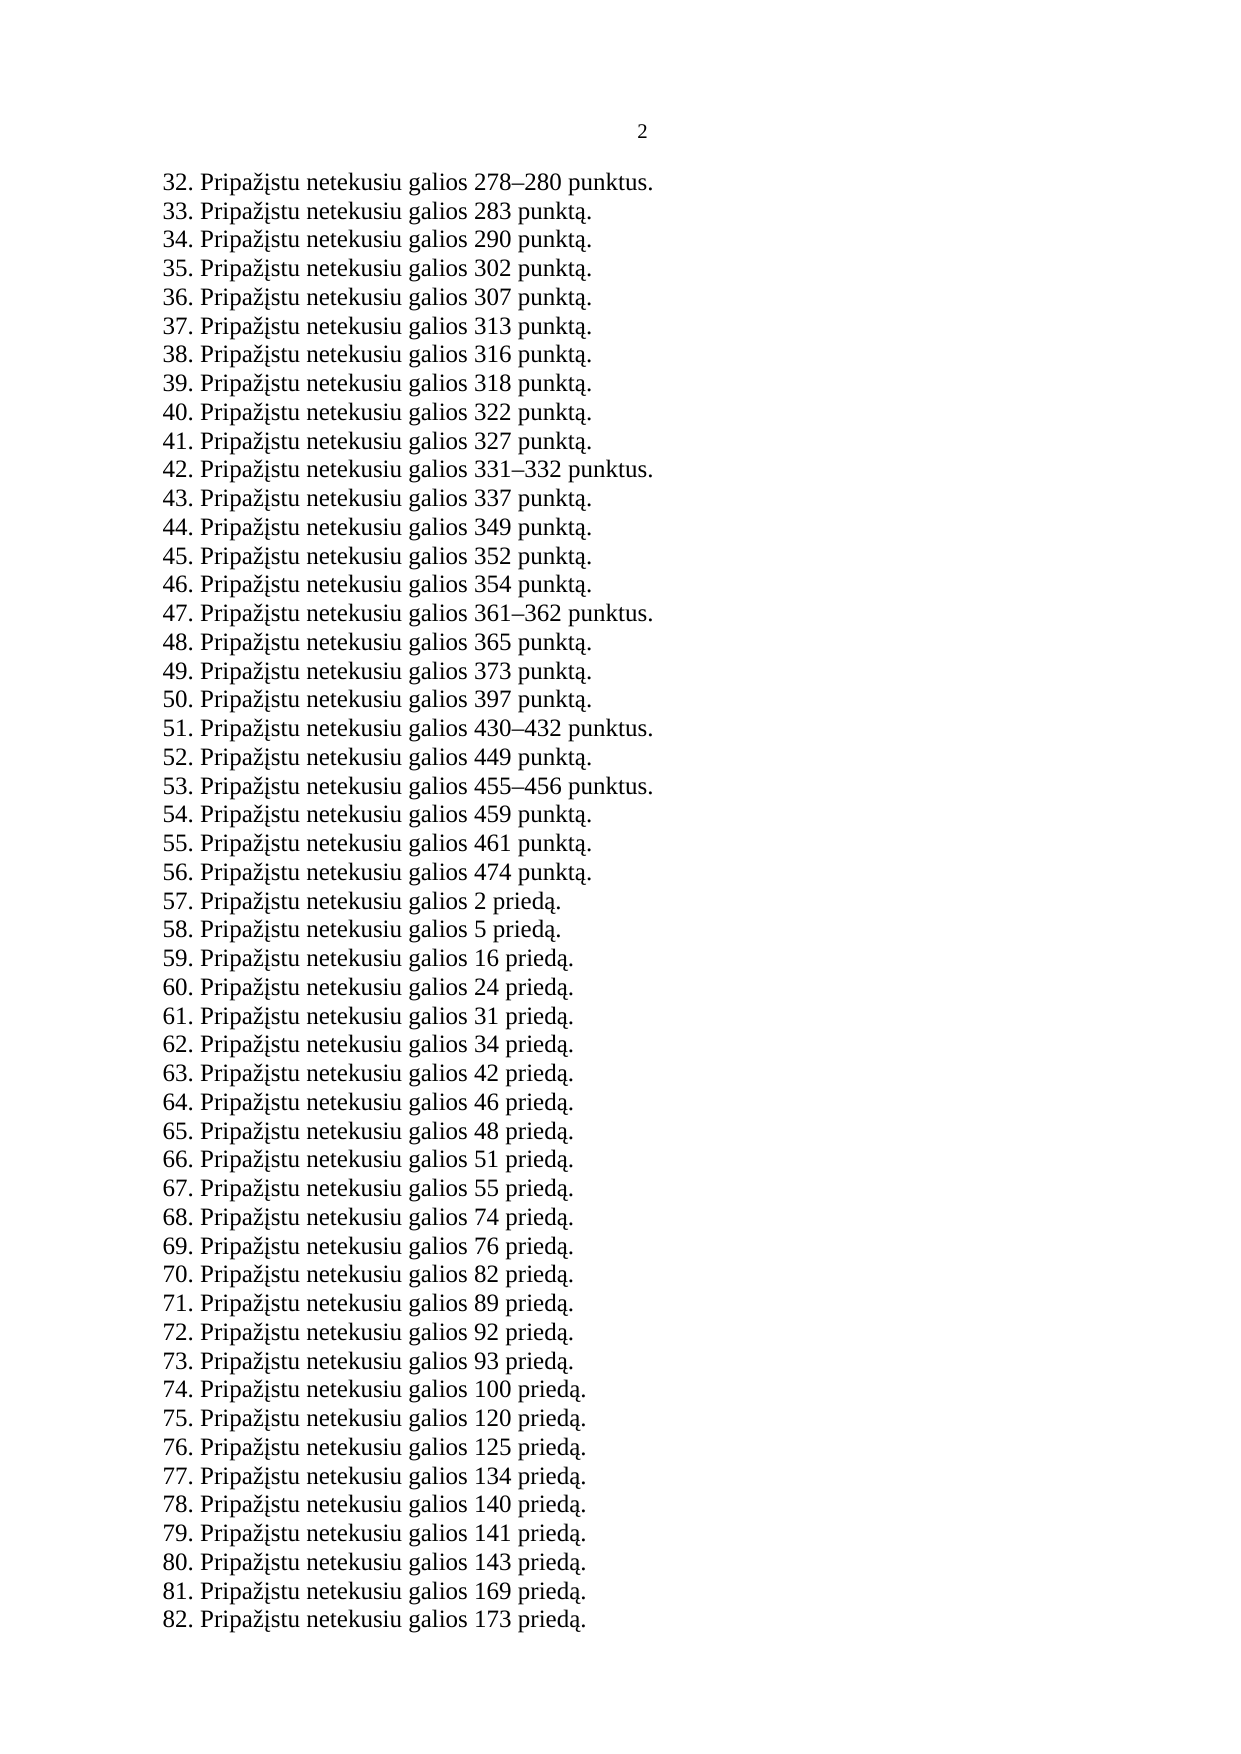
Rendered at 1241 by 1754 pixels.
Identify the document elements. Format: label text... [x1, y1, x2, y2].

text 52. Pripažįstu netekusiu galios 449 punktą. [162, 742, 1181, 771]
text 61. Pripažįstu netekusiu galios 31 priedą. [162, 1001, 1181, 1029]
text 40. Pripažįstu netekusiu galios 322 punktą. [162, 397, 1181, 426]
text 82. Pripažįstu netekusiu galios 173 priedą. [162, 1604, 1181, 1633]
text 46. Pripažįstu netekusiu galios 354 punktą. [162, 569, 1181, 598]
text 81. Pripažįstu netekusiu galios 169 priedą. [162, 1576, 1181, 1604]
text 38. Pripažįstu netekusiu galios 316 punktą. [162, 339, 1181, 368]
text 72. Pripažįstu netekusiu galios 92 priedą. [162, 1317, 1181, 1346]
text 53. Pripažįstu netekusiu galios 455–456 punktus. [162, 771, 1181, 799]
text 73. Pripažįstu netekusiu galios 93 priedą. [162, 1346, 1181, 1374]
text 48. Pripažįstu netekusiu galios 365 punktą. [162, 627, 1181, 656]
text 47. Pripažįstu netekusiu galios 361–362 punktus. [162, 598, 1181, 627]
text 59. Pripažįstu netekusiu galios 16 priedą. [162, 943, 1181, 972]
text 60. Pripažįstu netekusiu galios 24 priedą. [162, 972, 1181, 1001]
text 42. Pripažįstu netekusiu galios 331–332 punktus. [162, 454, 1181, 483]
text 41. Pripažįstu netekusiu galios 327 punktą. [162, 426, 1181, 454]
text 50. Pripažįstu netekusiu galios 397 punktą. [162, 684, 1181, 713]
text 57. Pripažįstu netekusiu galios 2 priedą. [162, 886, 1181, 914]
text 44. Pripažįstu netekusiu galios 349 punktą. [162, 512, 1181, 541]
text 32. Pripažįstu netekusiu galios 278–280 punktus. [162, 167, 1181, 196]
text 78. Pripažįstu netekusiu galios 140 priedą. [162, 1489, 1181, 1518]
text 77. Pripažįstu netekusiu galios 134 priedą. [162, 1461, 1181, 1489]
text 36. Pripažįstu netekusiu galios 307 punktą. [162, 282, 1181, 311]
text 75. Pripažįstu netekusiu galios 120 priedą. [162, 1403, 1181, 1432]
text 34. Pripažįstu netekusiu galios 290 punktą. [162, 224, 1181, 253]
text 76. Pripažįstu netekusiu galios 125 priedą. [162, 1432, 1181, 1461]
text 49. Pripažįstu netekusiu galios 373 punktą. [162, 656, 1181, 684]
text 65. Pripažįstu netekusiu galios 48 priedą. [162, 1116, 1181, 1144]
text 66. Pripažįstu netekusiu galios 51 priedą. [162, 1144, 1181, 1173]
text 51. Pripažįstu netekusiu galios 430–432 punktus. [162, 713, 1181, 742]
text 43. Pripažįstu netekusiu galios 337 punktą. [162, 483, 1181, 512]
text 33. Pripažįstu netekusiu galios 283 punktą. [162, 196, 1181, 224]
text 54. Pripažįstu netekusiu galios 459 punktą. [162, 799, 1181, 828]
text 63. Pripažįstu netekusiu galios 42 priedą. [162, 1058, 1181, 1087]
text 70. Pripažįstu netekusiu galios 82 priedą. [162, 1259, 1181, 1288]
text 58. Pripažįstu netekusiu galios 5 priedą. [162, 914, 1181, 943]
text 55. Pripažįstu netekusiu galios 461 punktą. [162, 828, 1181, 857]
text 68. Pripažįstu netekusiu galios 74 priedą. [162, 1202, 1181, 1231]
text 56. Pripažįstu netekusiu galios 474 punktą. [162, 857, 1181, 886]
text 80. Pripažįstu netekusiu galios 143 priedą. [162, 1547, 1181, 1576]
text 67. Pripažįstu netekusiu galios 55 priedą. [162, 1173, 1181, 1202]
text 64. Pripažįstu netekusiu galios 46 priedą. [162, 1087, 1181, 1116]
text 62. Pripažįstu netekusiu galios 34 priedą. [162, 1029, 1181, 1058]
text 69. Pripažįstu netekusiu galios 76 priedą. [162, 1231, 1181, 1259]
text 37. Pripažįstu netekusiu galios 313 punktą. [162, 311, 1181, 339]
text 45. Pripažįstu netekusiu galios 352 punktą. [162, 541, 1181, 569]
text 79. Pripažįstu netekusiu galios 141 priedą. [162, 1518, 1181, 1547]
text 71. Pripažįstu netekusiu galios 89 priedą. [162, 1288, 1181, 1317]
text 74. Pripažįstu netekusiu galios 100 priedą. [162, 1374, 1181, 1403]
text 35. Pripažįstu netekusiu galios 302 punktą. [162, 253, 1181, 282]
text 39. Pripažįstu netekusiu galios 318 punktą. [162, 368, 1181, 397]
